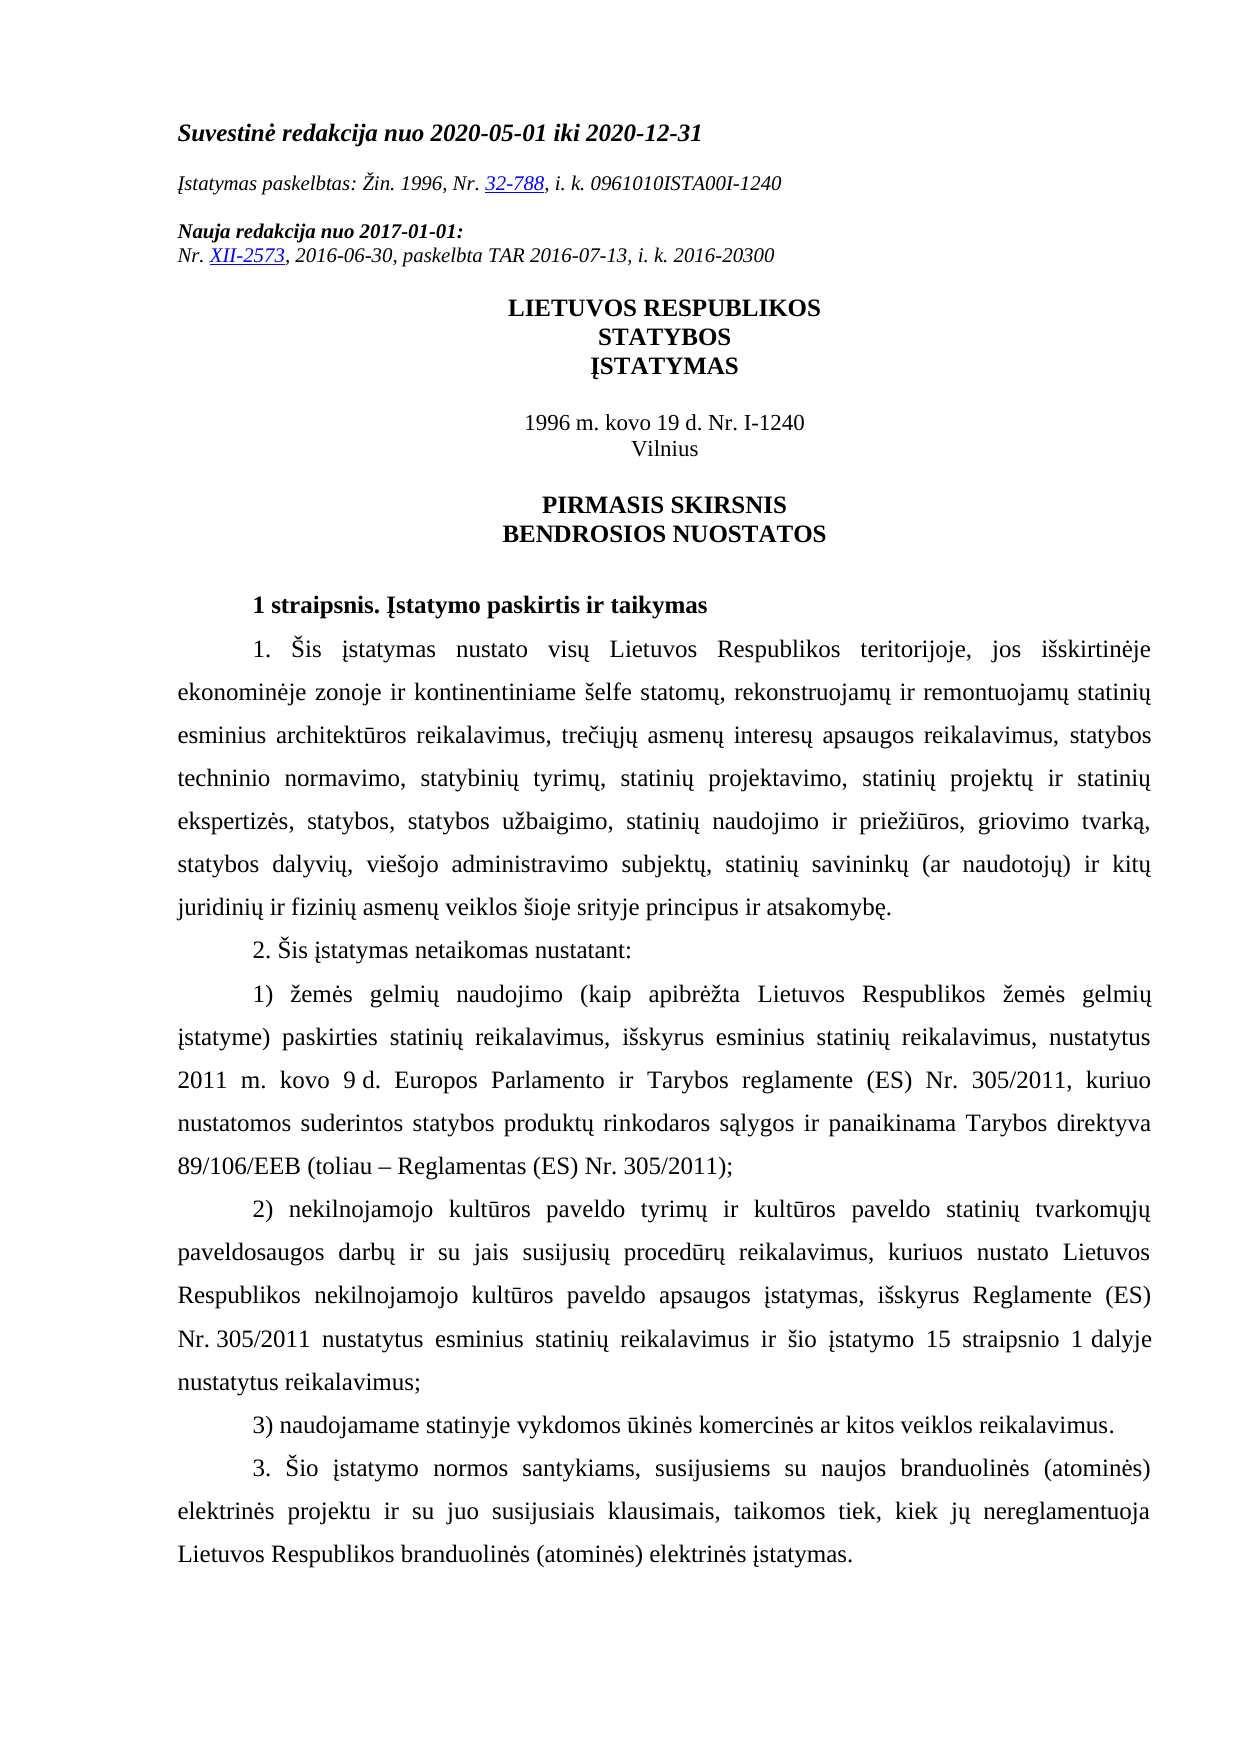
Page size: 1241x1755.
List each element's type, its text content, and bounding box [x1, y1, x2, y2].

text LIETUVOS RESPUBLIKOS STATYBOS ĮSTATYMAS [177, 293, 1152, 380]
text 1) žemės gelmių naudojimo (kaip apibrėžta Lietuvos Respublikos žemės gelmių įstatyme) paskirties statinių reikalavimus, išskyrus esminius statinių reikalavimus, nustatytus 2011 m. kovo 9 d. Europos Parlamento ir Tarybos reglamente (ES) Nr. 305/2011, kuriuo nustatomos suderintos statybos produktų rinkodaros sąlygos ir panaikinama Tarybos direktyva 89/106/EEB (toliau – Reglamentas (ES) Nr. 305/2011); [177, 979, 1152, 1180]
text 2. Šis įstatymas netaikomas nustatant: [177, 936, 1152, 964]
text PIRMASIS SKIRSNIS [177, 490, 1152, 519]
text Vilnius [177, 435, 1152, 461]
text Nr. XII-2573, 2016-06-30, paskelbta TAR 2016-07-13, i. k. 2016-20300 [177, 243, 1152, 267]
text 3. Šio įstatymo normos santykiams, susijusiems su naujos branduolinės (atominės) elektrinės projektu ir su juo susijusiais klausimais, taikomos tiek, kiek jų nereglamentuoja Lietuvos Respublikos branduolinės (atominės) elektrinės įstatymas. [177, 1453, 1152, 1568]
text Suvestinė redakcija nuo 2020-05-01 iki 2020-12-31 [177, 118, 1152, 147]
text 1996 m. kovo 19 d. Nr. I-1240 [177, 408, 1152, 435]
text 3) naudojamame statinyje vykdomos ūkinės komercinės ar kitos veiklos reikalavimus. [177, 1410, 1152, 1439]
text 2) nekilnojamojo kultūros paveldo tyrimų ir kultūros paveldo statinių tvarkomųjų paveldosaugos darbų ir su jais susijusių procedūrų reikalavimus, kuriuos nustato Lietuvos Respublikos nekilnojamojo kultūros paveldo apsaugos įstatymas, išskyrus Reglamente (ES) Nr. 305/2011 nustatytus esminius statinių reikalavimus ir šio įstatymo 15 straipsnio 1 dalyje nustatytus reikalavimus; [177, 1194, 1152, 1396]
text 1. Šis įstatymas nustato visų Lietuvos Respublikos teritorijoje, jos išskirtinėje ekonominėje zonoje ir kontinentiniame šelfe statomų, rekonstruojamų ir remontuojamų statinių esminius architektūros reikalavimus, trečiųjų asmenų interesų apsaugos reikalavimus, statybos techninio normavimo, statybinių tyrimų, statinių projektavimo, statinių projektų ir statinių ekspertizės, statybos, statybos užbaigimo, statinių naudojimo ir priežiūros, griovimo tvarką, statybos dalyvių, viešojo administravimo subjektų, statinių savininkų (ar naudotojų) ir kitų juridinių ir fizinių asmenų veiklos šioje srityje principus ir atsakomybę. [177, 634, 1152, 921]
text Įstatymas paskelbtas: Žin. 1996, Nr. 32-788, i. k. 0961010ISTA00I-1240 [177, 171, 1152, 195]
text BENDROSIOS NUOSTATOS [177, 519, 1152, 547]
text Nauja redakcija nuo 2017-01-01: [177, 219, 1152, 243]
text 1 straipsnis. Įstatymo paskirtis ir taikymas [177, 591, 1152, 619]
